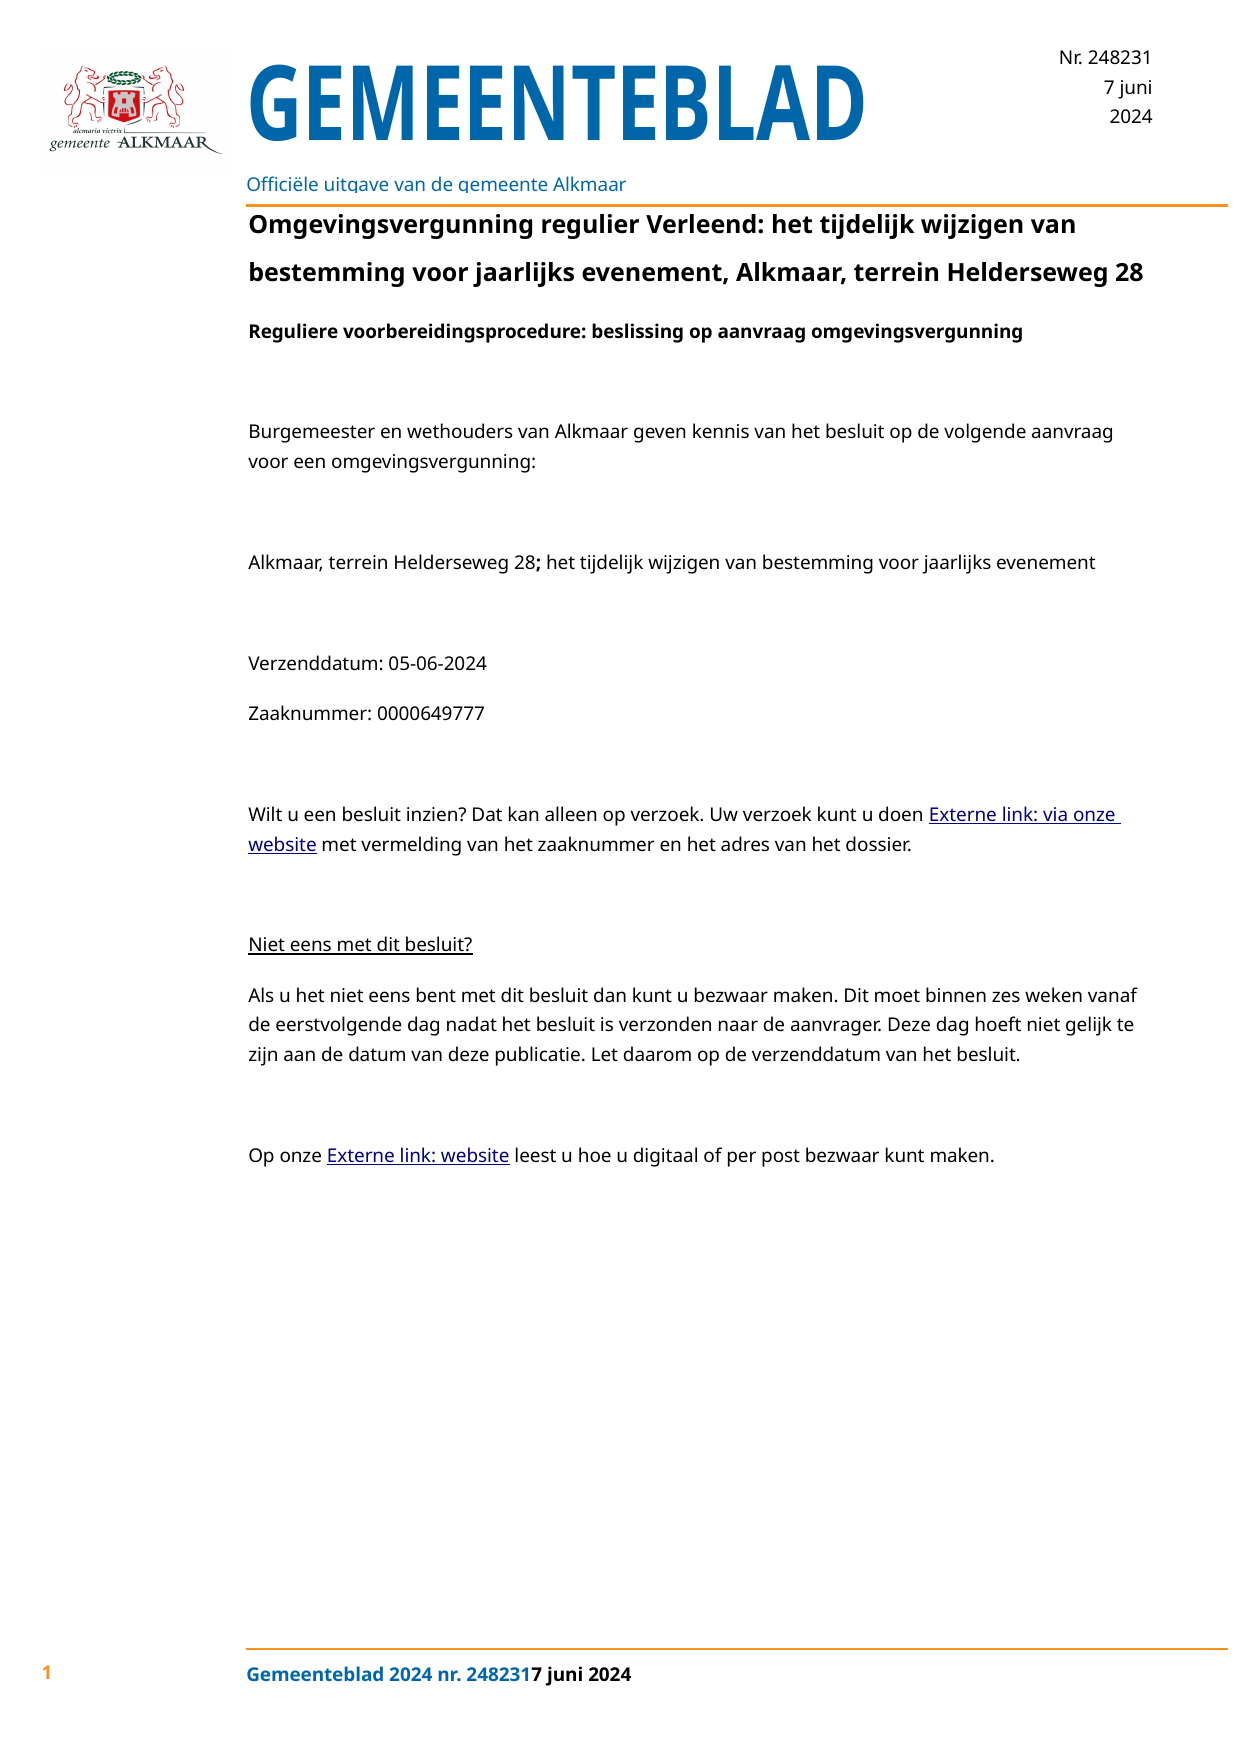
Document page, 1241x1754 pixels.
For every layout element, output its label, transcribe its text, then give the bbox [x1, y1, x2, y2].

text Op onze Externe link: website leest u hoe u digitaal of per post bezwaar kunt maken. [248, 1142, 1152, 1168]
text Alkmaar, terrein Helderseweg 28; het tijdelijk wijzigen van bestemming voor jaarlijks evenement [248, 549, 1152, 575]
text Wilt u een besluit inzien? Dat kan alleen op verzoek. Uw verzoek kunt u doen Externe link: via onze website met vermelding van het zaaknummer en het adres van het dossier. [248, 801, 1152, 857]
text Zaaknummer: 0000649777 [248, 700, 1152, 726]
picture [41, 47, 231, 172]
text Reguliere voorbereidingsprocedure: beslissing op aanvraag omgevingsvergunning [248, 318, 1152, 344]
text Als u het niet eens bent met dit besluit dan kunt u bezwaar maken. Dit moet binnen zes weken vanaf de eerstvolgende dag nadat het besluit is verzonden naar de aanvrager. Deze dag hoeft niet gelijk te zijn aan de datum van deze publicatie. Let daarom op de verzenddatum van het besluit. [248, 982, 1152, 1067]
text Omgevingsvergunning regulier Verleend: het tijdelijk wijzigen van bestemming voor jaarlijks evenement, Alkmaar, terrein Helderseweg 28 [248, 207, 1152, 288]
text Verzenddatum: 05-06-2024 [248, 650, 1152, 676]
text Niet eens met dit besluit? [248, 932, 1152, 957]
text Burgemeester en wethouders van Alkmaar geven kennis van het besluit op de volgende aanvraag voor een omgevingsvergunning: [248, 419, 1152, 474]
